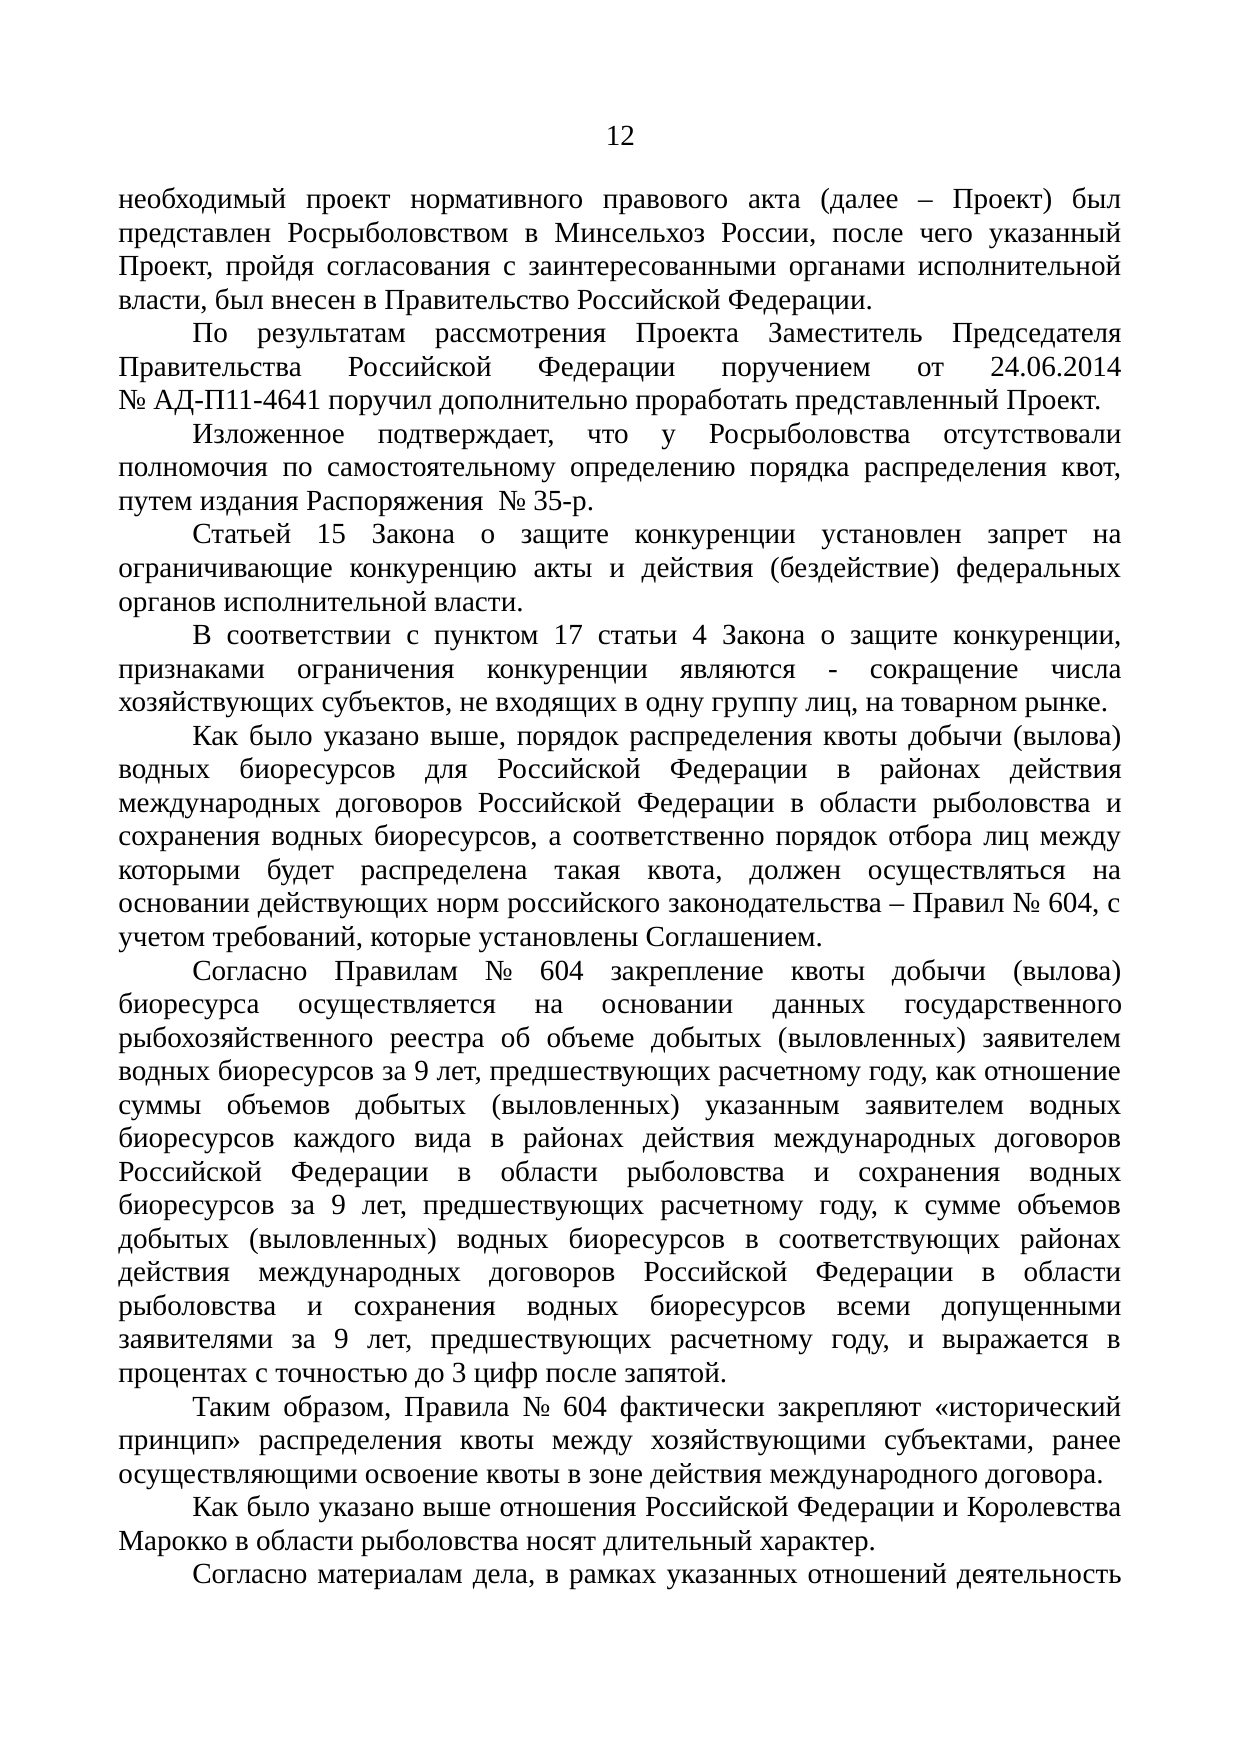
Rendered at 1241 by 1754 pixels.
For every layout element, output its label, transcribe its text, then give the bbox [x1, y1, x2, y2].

text необходимый проект нормативного правового акта (далее – Проект) был представлен Росрыболовством в Минсельхоз России, после чего указанный Проект, пройдя согласования с заинтересованными органами исполнительной власти, был внесен в Правительство Российской Федерации. [118, 181, 1122, 315]
text Согласно Правилам № 604 закрепление квоты добычи (вылова) биоресурса осуществляется на основании данных государственного рыбохозяйственного реестра об объеме добытых (выловленных) заявителем водных биоресурсов за 9 лет, предшествующих расчетному году, как отношение суммы объемов добытых (выловленных) указанным заявителем водных биоресурсов каждого вида в районах действия международных договоров Российской Федерации в области рыболовства и сохранения водных биоресурсов за 9 лет, предшествующих расчетному году, к сумме объемов добытых (выловленных) водных биоресурсов в соответствующих районах действия международных договоров Российской Федерации в области рыболовства и сохранения водных биоресурсов всеми допущенными заявителями за 9 лет, предшествующих расчетному году, и выражается в процентах с точностью до 3 цифр после запятой. [118, 953, 1122, 1389]
text В соответствии с пунктом 17 статьи 4 Закона о защите конкуренции, признаками ограничения конкуренции являются - сокращение числа хозяйствующих субъектов, не входящих в одну группу лиц, на товарном рынке. [118, 617, 1122, 718]
text Как было указано выше, порядок распределения квоты добычи (вылова) водных биоресурсов для Российской Федерации в районах действия международных договоров Российской Федерации в области рыболовства и сохранения водных биоресурсов, а соответственно порядок отбора лиц между которыми будет распределена такая квота, должен осуществляться на основании действующих норм российского законодательства – Правил № 604, с учетом требований, которые установлены Соглашением. [118, 718, 1122, 953]
text Согласно материалам дела, в рамках указанных отношений деятельность [118, 1556, 1122, 1590]
text Таким образом, Правила № 604 фактически закрепляют «исторический принцип» распределения квоты между хозяйствующими субъектами, ранее осуществляющими освоение квоты в зоне действия международного договора. [118, 1389, 1122, 1489]
text Как было указано выше отношения Российской Федерации и Королевства Марокко в области рыболовства носят длительный характер. [118, 1489, 1122, 1556]
text Изложенное подтверждает, что у Росрыболовства отсутствовали полномочия по самостоятельному определению порядка распределения квот, путем издания Распоряжения № 35-р. [118, 416, 1122, 517]
text По результатам рассмотрения Проекта Заместитель Председателя Правительства Российской Федерации поручением от 24.06.2014 № АД-П11-4641 поручил дополнительно проработать представленный Проект. [118, 315, 1122, 416]
text Статьей 15 Закона о защите конкуренции установлен запрет на ограничивающие конкуренцию акты и действия (бездействие) федеральных органов исполнительной власти. [118, 517, 1122, 617]
